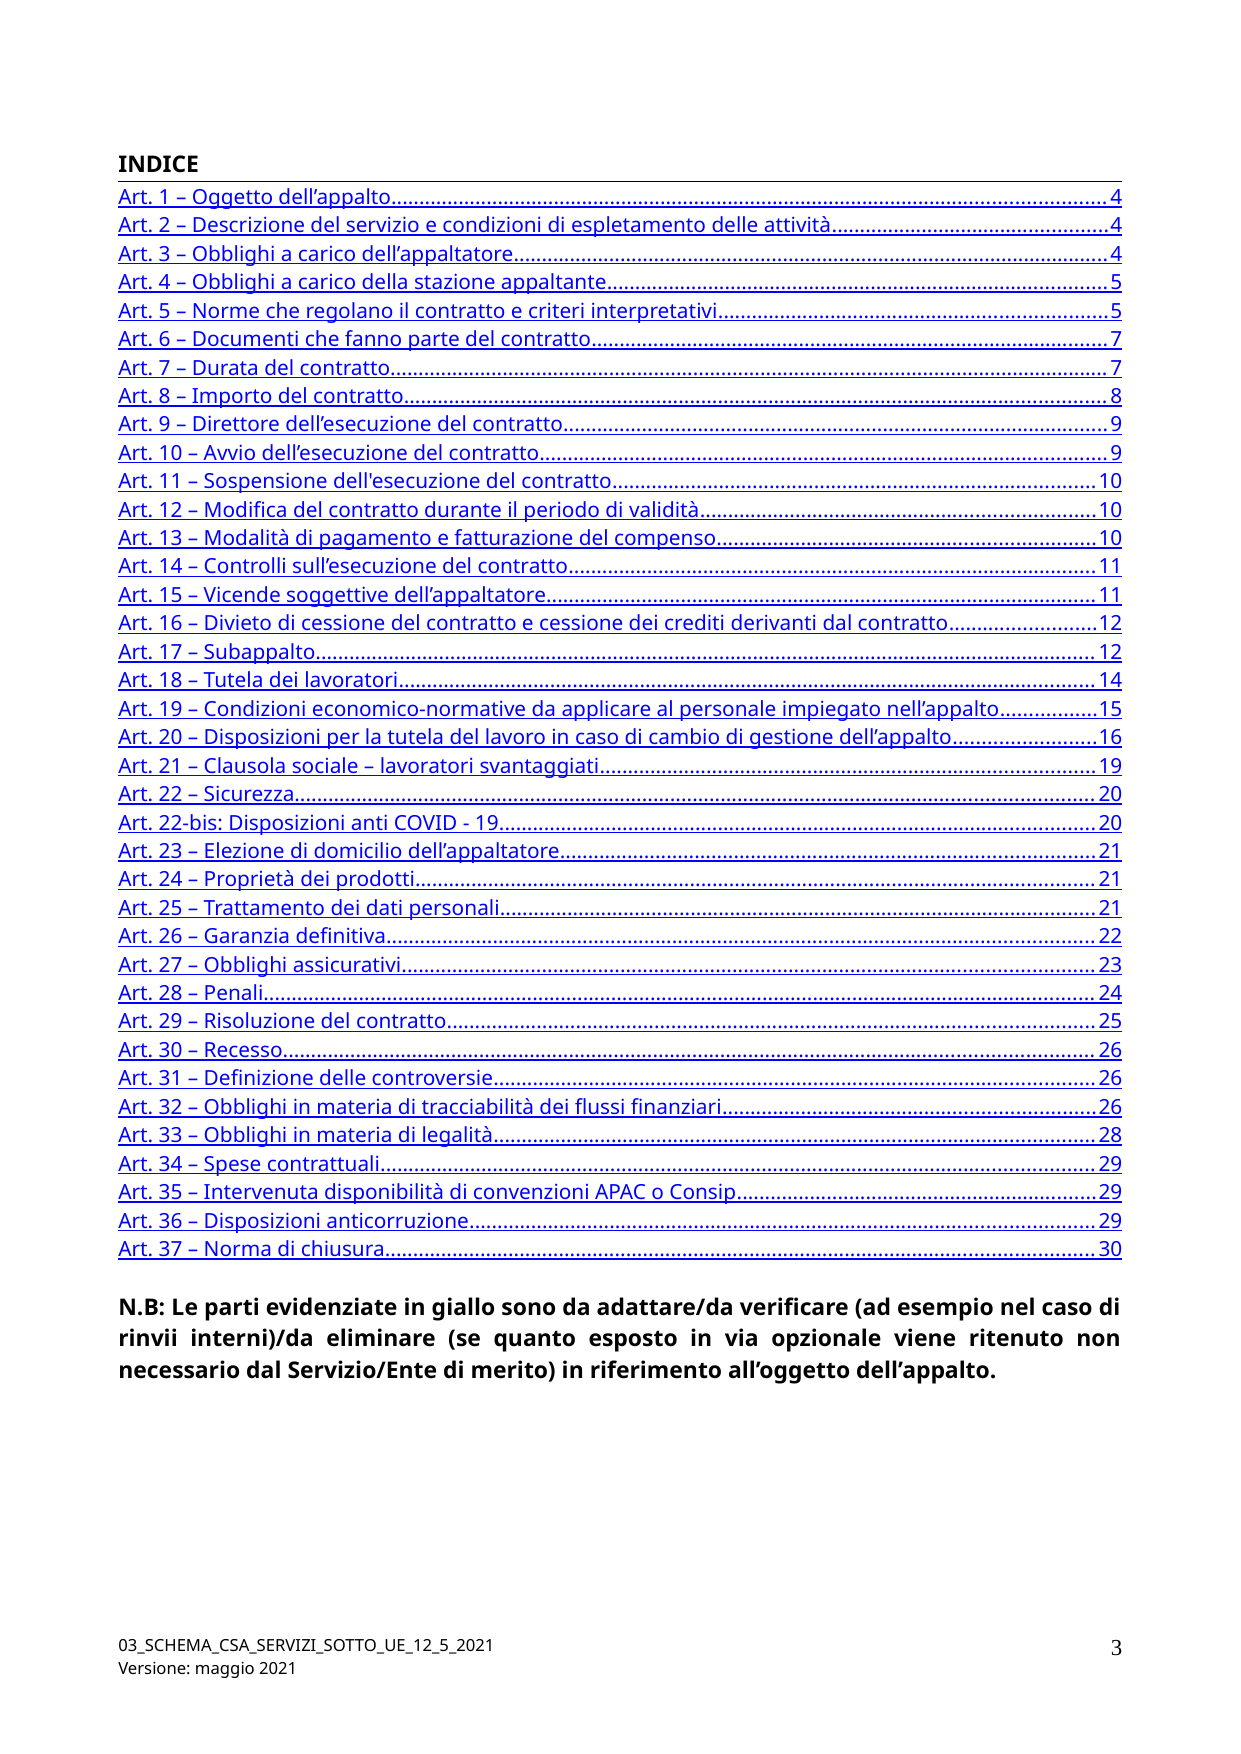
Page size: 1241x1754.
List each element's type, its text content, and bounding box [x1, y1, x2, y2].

text Art. 21 – Clausola sociale – lavoratori svantaggiati 19 [118, 751, 1122, 775]
text Art. 27 – Obblighi assicurativi 23 [118, 950, 1122, 974]
text INDICE [118, 148, 1122, 181]
text Art. 30 – Recesso 26 [118, 1035, 1122, 1059]
text Art. 10 – Avvio dell’esecuzione del contratto 9 [118, 438, 1122, 462]
text Art. 14 – Controlli sull’esecuzione del contratto 11 [118, 552, 1122, 576]
text Art. 4 – Obblighi a carico della stazione appaltante 5 [118, 267, 1122, 291]
text Art. 6 – Documenti che fanno parte del contratto 7 [118, 324, 1122, 348]
text Art. 33 – Obblighi in materia di legalità 28 [118, 1120, 1122, 1144]
text Art. 11 – Sospensione dell'esecuzione del contratto 10 [118, 466, 1122, 491]
text Art. 22 – Sicurezza 20 [118, 779, 1122, 803]
text Art. 3 – Obblighi a carico dell’appaltatore 4 [118, 239, 1122, 263]
text Art. 28 – Penali 24 [118, 978, 1122, 1002]
text Art. 16 – Divieto di cessione del contratto e cessione dei crediti derivanti dal contratto 12 [118, 608, 1122, 633]
text Art. 18 – Tutela dei lavoratori 14 [118, 665, 1122, 689]
text Art. 20 – Disposizioni per la tutela del lavoro in caso di cambio di gestione dell’appalto 16 [118, 722, 1122, 746]
text Art. 1 – Oggetto dell’appalto 4 [118, 182, 1122, 206]
text Art. 29 – Risoluzione del contratto 25 [118, 1007, 1122, 1031]
text Art. 2 – Descrizione del servizio e condizioni di espletamento delle attività 4 [118, 210, 1122, 234]
text Art. 8 – Importo del contratto 8 [118, 381, 1122, 405]
text Art. 25 – Trattamento dei dati personali 21 [118, 893, 1122, 917]
text Art. 32 – Obblighi in materia di tracciabilità dei flussi finanziari 26 [118, 1092, 1122, 1116]
text Art. 36 – Disposizioni anticorruzione 29 [118, 1206, 1122, 1230]
text Art. 35 – Intervenuta disponibilità di convenzioni APAC o Consip 29 [118, 1177, 1122, 1201]
text N.B: Le parti evidenziate in giallo sono da adattare/da verificare (ad esempio nel caso di rinvii interni)/da eliminare (se quanto esposto in via opzionale viene ritenuto non necessario dal Servizio/Ente di merito) in riferimento all’oggetto dell’appalto. [118, 1291, 1122, 1385]
text Art. 24 – Proprietà dei prodotti 21 [118, 864, 1122, 889]
text Art. 34 – Spese contrattuali 29 [118, 1149, 1122, 1173]
text Art. 7 – Durata del contratto 7 [118, 353, 1122, 377]
text Art. 23 – Elezione di domicilio dell’appaltatore 21 [118, 836, 1122, 860]
text Art. 37 – Norma di chiusura 30 [118, 1234, 1122, 1258]
text Art. 22-bis: Disposizioni anti COVID - 19 20 [118, 808, 1122, 832]
text Art. 31 – Definizione delle controversie 26 [118, 1063, 1122, 1088]
text Art. 15 – Vicende soggettive dell’appaltatore 11 [118, 580, 1122, 604]
text Art. 9 – Direttore dell’esecuzione del contratto 9 [118, 409, 1122, 434]
text Art. 5 – Norme che regolano il contratto e criteri interpretativi 5 [118, 296, 1122, 320]
text Art. 19 – Condizioni economico-normative da applicare al personale impiegato nell’appalto 15 [118, 694, 1122, 718]
text Art. 26 – Garanzia definitiva 22 [118, 921, 1122, 946]
text Art. 17 – Subappalto 12 [118, 637, 1122, 661]
text Art. 13 – Modalità di pagamento e fatturazione del compenso 10 [118, 523, 1122, 547]
text Art. 12 – Modifica del contratto durante il periodo di validità 10 [118, 495, 1122, 519]
